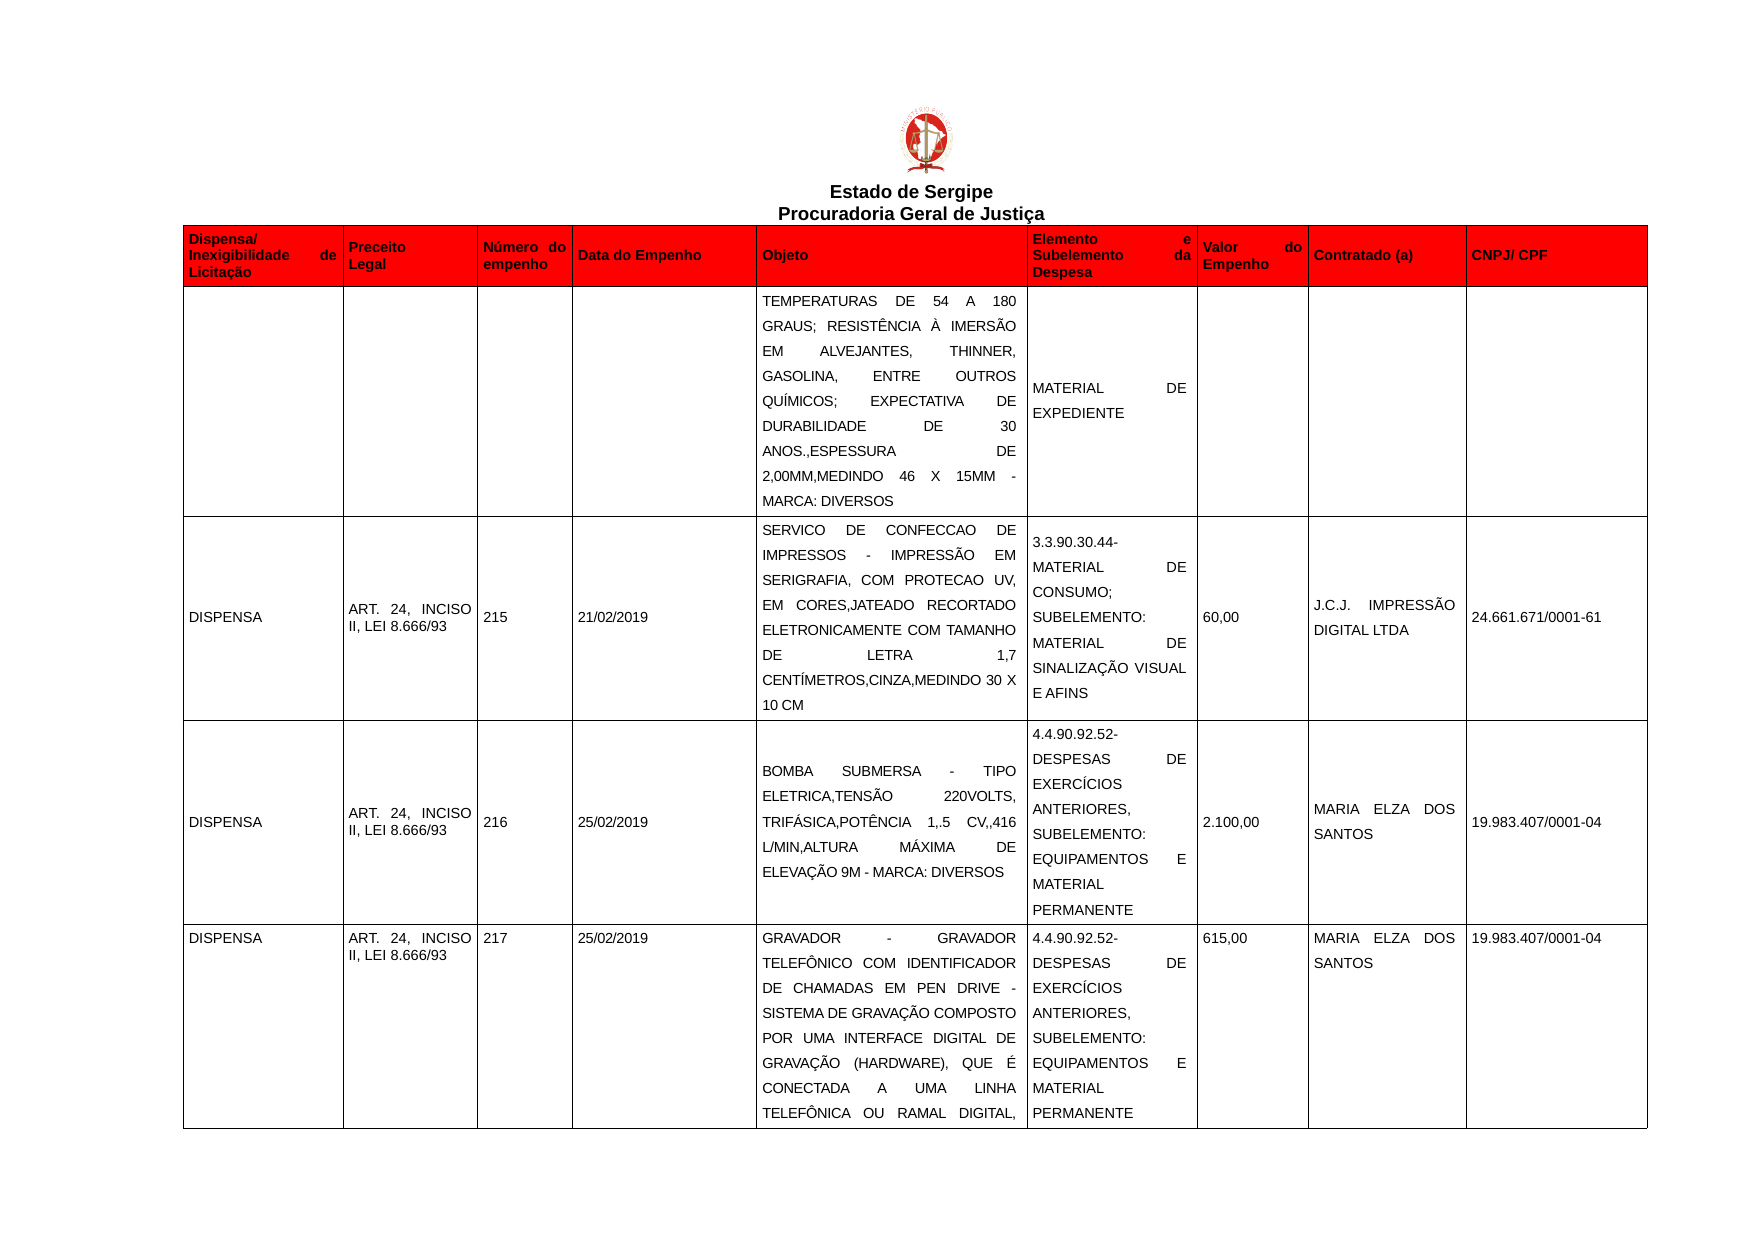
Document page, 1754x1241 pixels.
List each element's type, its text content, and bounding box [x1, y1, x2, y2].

table_cell BOMBA SUBMERSA - TIPO ELETRICA,TENSÃO 220VOLTS, TRIFÁSICA,POTÊNCIA 1,.5 CV,,416 L/MIN,ALTURA MÁXIMA DE ELEVAÇÃO 9M - MARCA: DIVERSOS [757, 721, 1027, 924]
table_header Número do empenho [478, 226, 572, 286]
table_header Data do Empenho [573, 226, 756, 286]
table_cell 19.983.407/0001-04 [1467, 721, 1647, 924]
table_cell 215 [478, 517, 572, 719]
table_cell [573, 287, 756, 516]
table_cell 4.4.90.92.52-DESPESAS DE EXERCÍCIOS ANTERIORES, SUBELEMENTO: EQUIPAMENTOS E MATERIAL PERMANENTE [1028, 925, 1197, 1128]
table_cell MARIA ELZA DOS SANTOS [1309, 721, 1466, 924]
table_cell 21/02/2019 [573, 517, 756, 719]
table_cell 3.3.90.30.44-MATERIAL DE CONSUMO; SUBELEMENTO: MATERIAL DE SINALIZAÇÃO VISUAL E AFINS [1028, 517, 1197, 719]
table_header Elemento e Subelemento da Despesa [1028, 226, 1197, 286]
table_cell MARIA ELZA DOS SANTOS [1309, 925, 1466, 1128]
table_header Dispensa/Inexigibilidade de Licitação [184, 226, 343, 286]
table_cell 60,00 [1198, 517, 1308, 719]
table_cell SERVICO DE CONFECCAO DE IMPRESSOS - IMPRESSÃO EM SERIGRAFIA, COM PROTECAO UV, EM CORES,JATEADO RECORTADO ELETRONICAMENTE COM TAMANHO DE LETRA 1,7 CENTÍMETROS,CINZA,MEDINDO 30 X 10 CM [757, 517, 1027, 719]
table_cell [1467, 287, 1647, 516]
table_cell TEMPERATURAS DE 54 A 180 GRAUS; RESISTÊNCIA À IMERSÃO EM ALVEJANTES, THINNER, GASOLINA, ENTRE OUTROS QUÍMICOS; EXPECTATIVA DE DURABILIDADE DE 30 ANOS.,ESPESSURA DE 2,00MM,MEDINDO 46 X 15MM - MARCA: DIVERSOS [757, 287, 1027, 516]
table_cell MATERIAL DE EXPEDIENTE [1028, 287, 1197, 516]
table_cell ART. 24, INCISO II, LEI 8.666/93 [344, 517, 477, 719]
table_cell [344, 287, 477, 516]
table_cell J.C.J. IMPRESSÃO DIGITAL LTDA [1309, 517, 1466, 719]
table_cell 615,00 [1198, 925, 1308, 1128]
table_header CNPJ/ CPF [1467, 226, 1647, 286]
table_header Preceito Legal [344, 226, 477, 286]
table_header Valor do Empenho [1198, 226, 1308, 286]
table_cell 4.4.90.92.52-DESPESAS DE EXERCÍCIOS ANTERIORES, SUBELEMENTO: EQUIPAMENTOS E MATERIAL PERMANENTE [1028, 721, 1197, 924]
table_cell DISPENSA [184, 721, 343, 924]
table_cell 25/02/2019 [573, 925, 756, 1128]
table_cell ART. 24, INCISO II, LEI 8.666/93 [344, 925, 477, 1128]
table_cell 217 [478, 925, 572, 1128]
table_cell [478, 287, 572, 516]
table_cell GRAVADOR - GRAVADOR TELEFÔNICO COM IDENTIFICADOR DE CHAMADAS EM PEN DRIVE - SISTEMA DE GRAVAÇÃO COMPOSTO POR UMA INTERFACE DIGITAL DE GRAVAÇÃO (HARDWARE), QUE É CONECTADA A UMA LINHA TELEFÔNICA OU RAMAL DIGITAL, [757, 925, 1027, 1128]
table_cell [1309, 287, 1466, 516]
table_cell 216 [478, 721, 572, 924]
table_cell DISPENSA [184, 517, 343, 719]
table_header Objeto [757, 226, 1027, 286]
table_cell [184, 287, 343, 516]
table_cell 24.661.671/0001-61 [1467, 517, 1647, 719]
table_cell 19.983.407/0001-04 [1467, 925, 1647, 1128]
table_header Contratado (a) [1309, 226, 1466, 286]
table_cell 25/02/2019 [573, 721, 756, 924]
table_cell 2.100,00 [1198, 721, 1308, 924]
table_cell [1198, 287, 1308, 516]
table_cell DISPENSA [184, 925, 343, 1128]
table_cell ART. 24, INCISO II, LEI 8.666/93 [344, 721, 477, 924]
